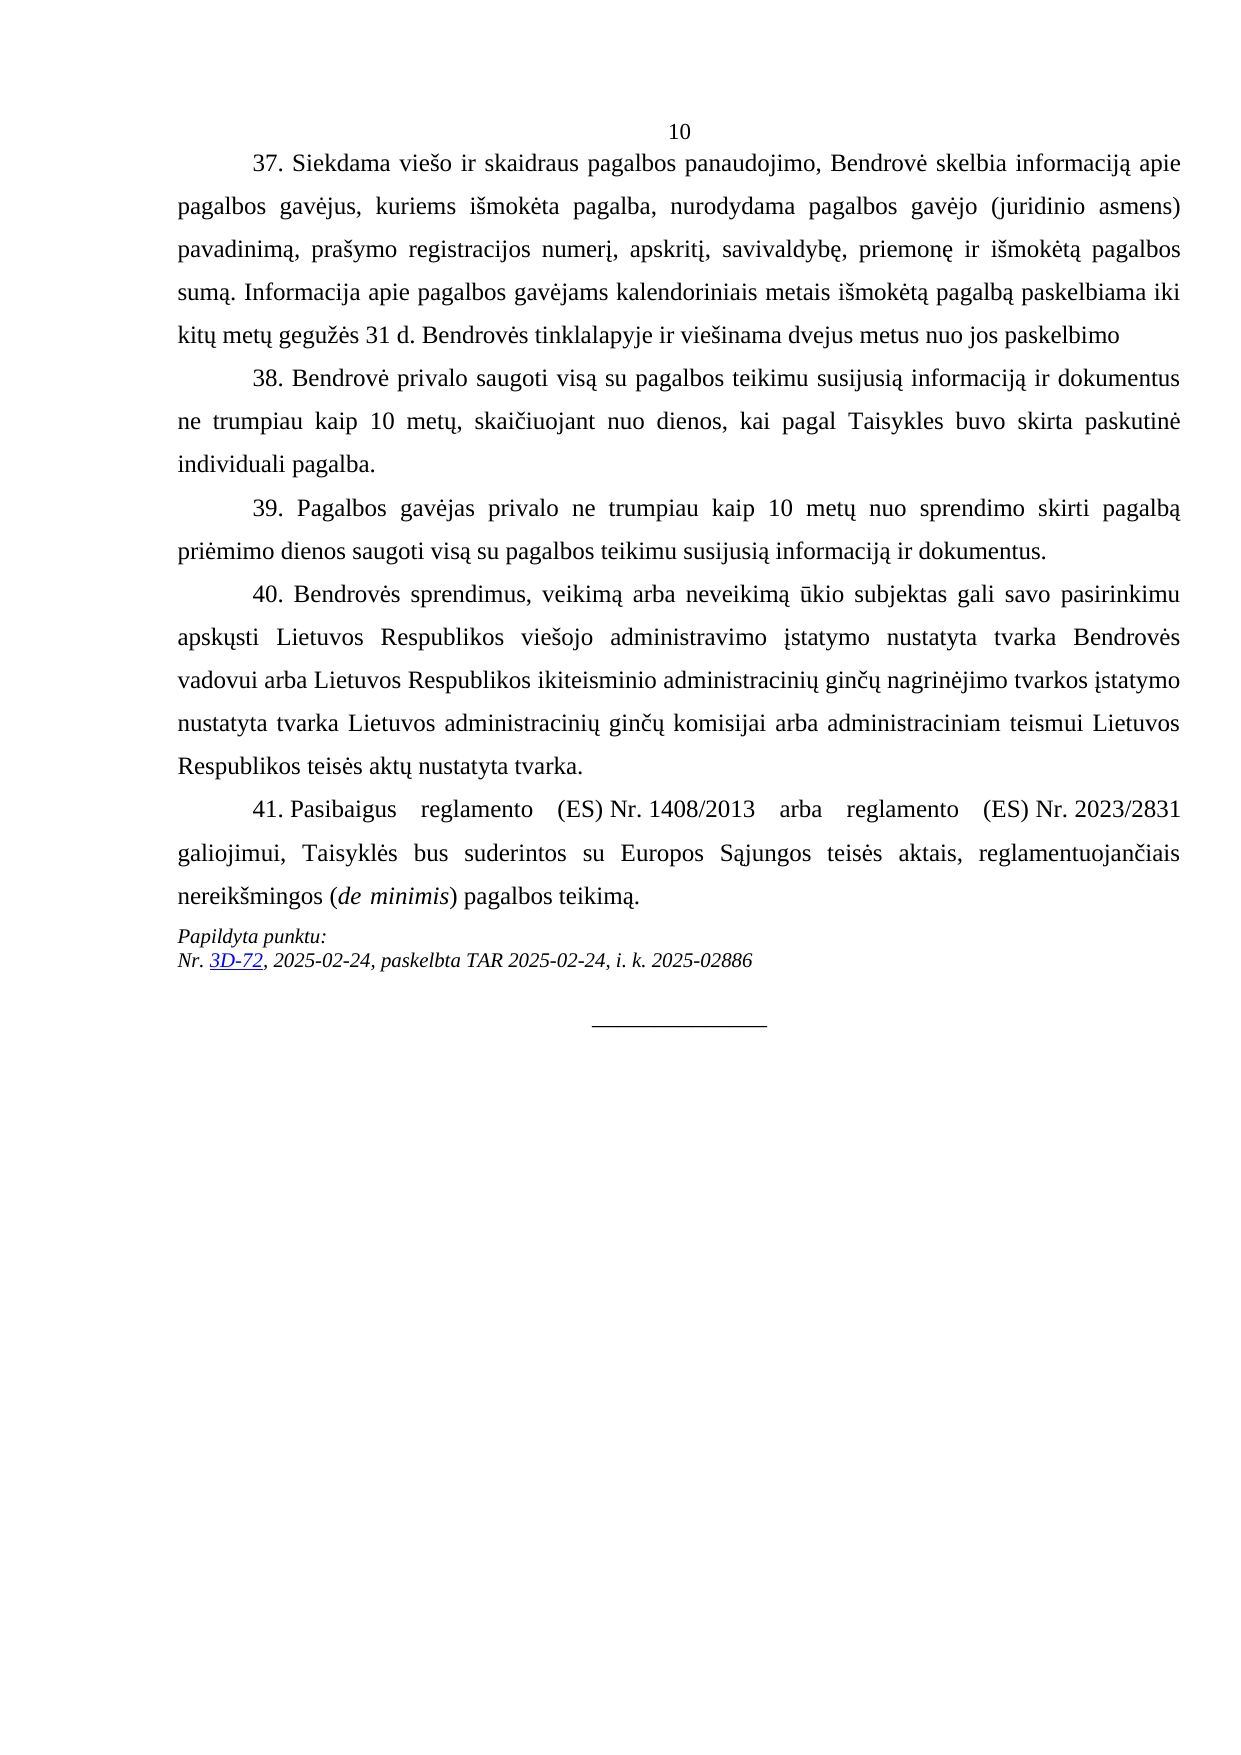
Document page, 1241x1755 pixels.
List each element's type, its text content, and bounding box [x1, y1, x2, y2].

text 41. Pasibaigus reglamento (ES) Nr. 1408/2013 arba reglamento (ES) Nr. 2023/2831 galiojimui, Taisyklės bus suderintos su Europos Sąjungos teisės aktais, reglamentuojančiais nereikšmingos (de minimis) pagalbos teikimą. [177, 794, 1181, 909]
text 37. Siekdama viešo ir skaidraus pagalbos panaudojimo, Bendrovė skelbia informaciją apie pagalbos gavėjus, kuriems išmokėta pagalba, nurodydama pagalbos gavėjo (juridinio asmens) pavadinimą, prašymo registracijos numerį, apskritį, savivaldybę, priemonę ir išmokėtą pagalbos sumą. Informacija apie pagalbos gavėjams kalendoriniais metais išmokėtą pagalbą paskelbiama iki kitų metų gegužės 31 d. Bendrovės tinklalapyje ir viešinama dvejus metus nuo jos paskelbimo [177, 148, 1181, 349]
text ______________ [177, 1001, 1181, 1029]
text 40. Bendrovės sprendimus, veikimą arba neveikimą ūkio subjektas gali savo pasirinkimu apskųsti Lietuvos Respublikos viešojo administravimo įstatymo nustatyta tvarka Bendrovės vadovui arba Lietuvos Respublikos ikiteisminio administracinių ginčų nagrinėjimo tvarkos įstatymo nustatyta tvarka Lietuvos administracinių ginčų komisijai arba administraciniam teismui Lietuvos Respublikos teisės aktų nustatyta tvarka. [177, 579, 1181, 780]
text Papildyta punktu: [177, 924, 1181, 948]
text 39. Pagalbos gavėjas privalo ne trumpiau kaip 10 metų nuo sprendimo skirti pagalbą priėmimo dienos saugoti visą su pagalbos teikimu susijusią informaciją ir dokumentus. [177, 493, 1181, 564]
text 38. Bendrovė privalo saugoti visą su pagalbos teikimu susijusią informaciją ir dokumentus ne trumpiau kaip 10 metų, skaičiuojant nuo dienos, kai pagal Taisykles buvo skirta paskutinė individuali pagalba. [177, 363, 1181, 478]
text Nr. 3D-72, 2025-02-24, paskelbta TAR 2025-02-24, i. k. 2025-02886 [177, 948, 1181, 972]
